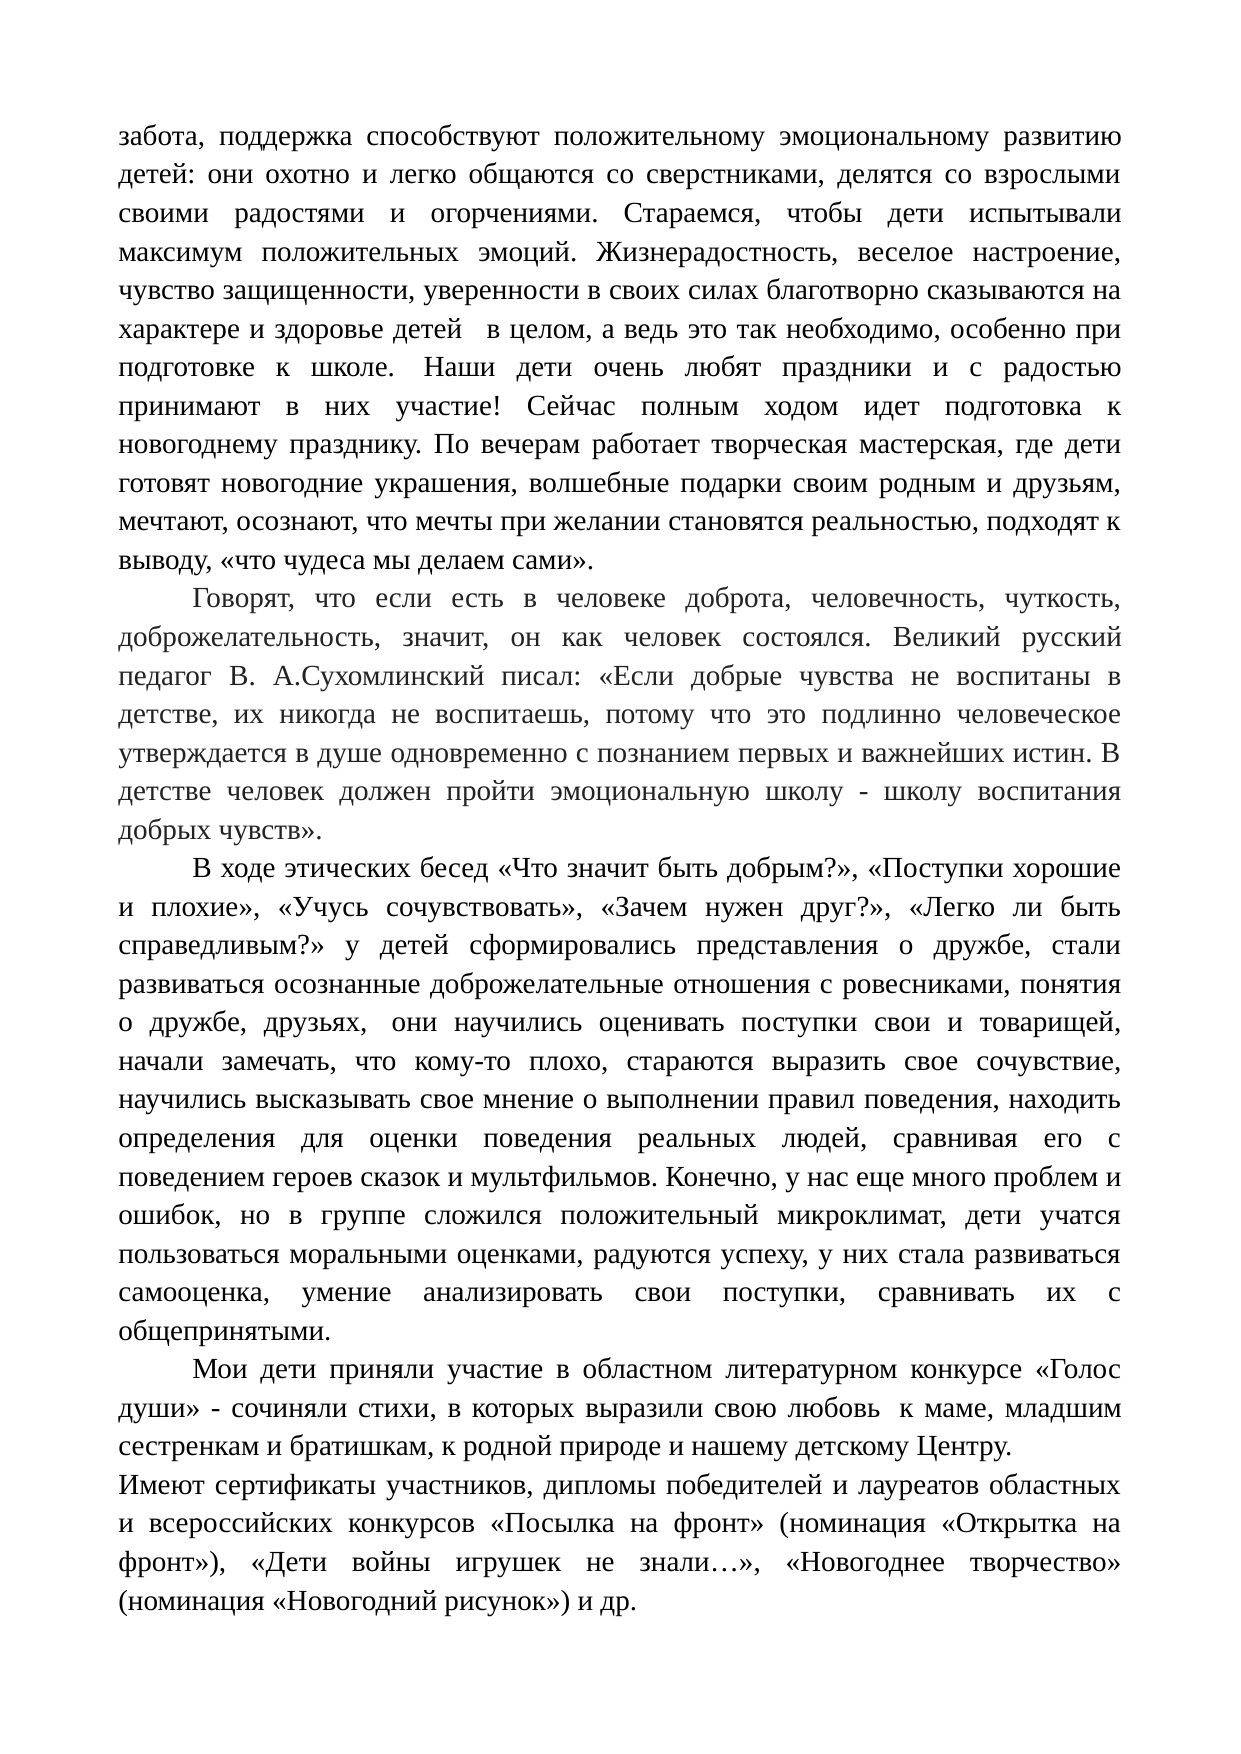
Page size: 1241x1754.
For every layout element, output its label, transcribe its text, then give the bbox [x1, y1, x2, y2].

text Мои дети приняли участие в областном литературном конкурсе «Голос души» - сочиняли стихи, в которых выразили свою любовь к маме, младшим сестренкам и братишкам, к родной природе и нашему детскому Центру. [118, 1351, 1122, 1462]
text Имеют сертификаты участников, дипломы победителей и лауреатов областных и всероссийских конкурсов «Посылка на фронт» (номинация «Открытка на фронт»), «Дети войны игрушек не знали…», «Новогоднее творчество» (номинация «Новогодний рисунок») и др. [118, 1467, 1122, 1616]
text забота, поддержка способствуют поло​жительному эмоциональному развитию детей: они охотно и легко общаются со сверстниками, делятся со взрослыми своими радостя​ми и огорчениями. Стараемся, чтобы дети испытывали максимум положительных эмоций. Жизнерадостность, веселое настроение, чувство защищенности, уверенности в своих силах благотворно сказываются на характере и здоровье детей в целом, а ведь это так необходимо, особенно при подготовке к школе. Наши дети очень любят праздники и с радостью принимают в них участие! Сейчас полным ходом идет подготовка к новогоднему празднику. По вечерам работает творческая мастерская, где дети готовят новогодние украшения, волшебные подарки своим родным и друзьям, мечтают, осознают, что мечты при желании становятся реальностью, подходят к выводу, «что чудеса мы делаем сами». [118, 118, 1122, 576]
text Говорят, что если есть в человеке доброта, человечность, чуткость, доброжелательность, значит, он как человек состоялся. Великий русский педагог В. А.Сухомлинский писал: «Если добрые чувства не воспитаны в детстве, их никогда не воспитаешь, потому что это подлинно человеческое утверждается в душе одновременно с познанием первых и важнейших истин. В детстве человек должен пройти эмоциональную школу - школу воспитания добрых чувств». [118, 581, 1122, 845]
text В ходе этических бесед «Что значит быть добрым?», «Поступки хорошие и плохие», «Учусь сочувствовать», «Зачем нужен друг?», «Легко ли быть справедливым?» у детей сформировались представления о дружбе, стали развиваться осознанные доброжелательные отношения с ровесниками, понятия о дружбе, друзьях, они научились оценивать поступки свои и товарищей, начали замечать, что кому-то плохо, стараются выразить свое сочувствие, научились высказывать свое мнение о выполнении правил поведения, находить определения для оценки поведения реальных людей, сравнивая его с поведением героев сказок и мультфильмов. Конечно, у нас еще много проблем и ошибок, но в группе сложился положительный микроклимат, дети учатся пользоваться моральными оценками, радуются успеху, у них стала развиваться самооценка, умение анализировать свои поступки, сравнивать их с общепринятыми. [118, 850, 1122, 1346]
